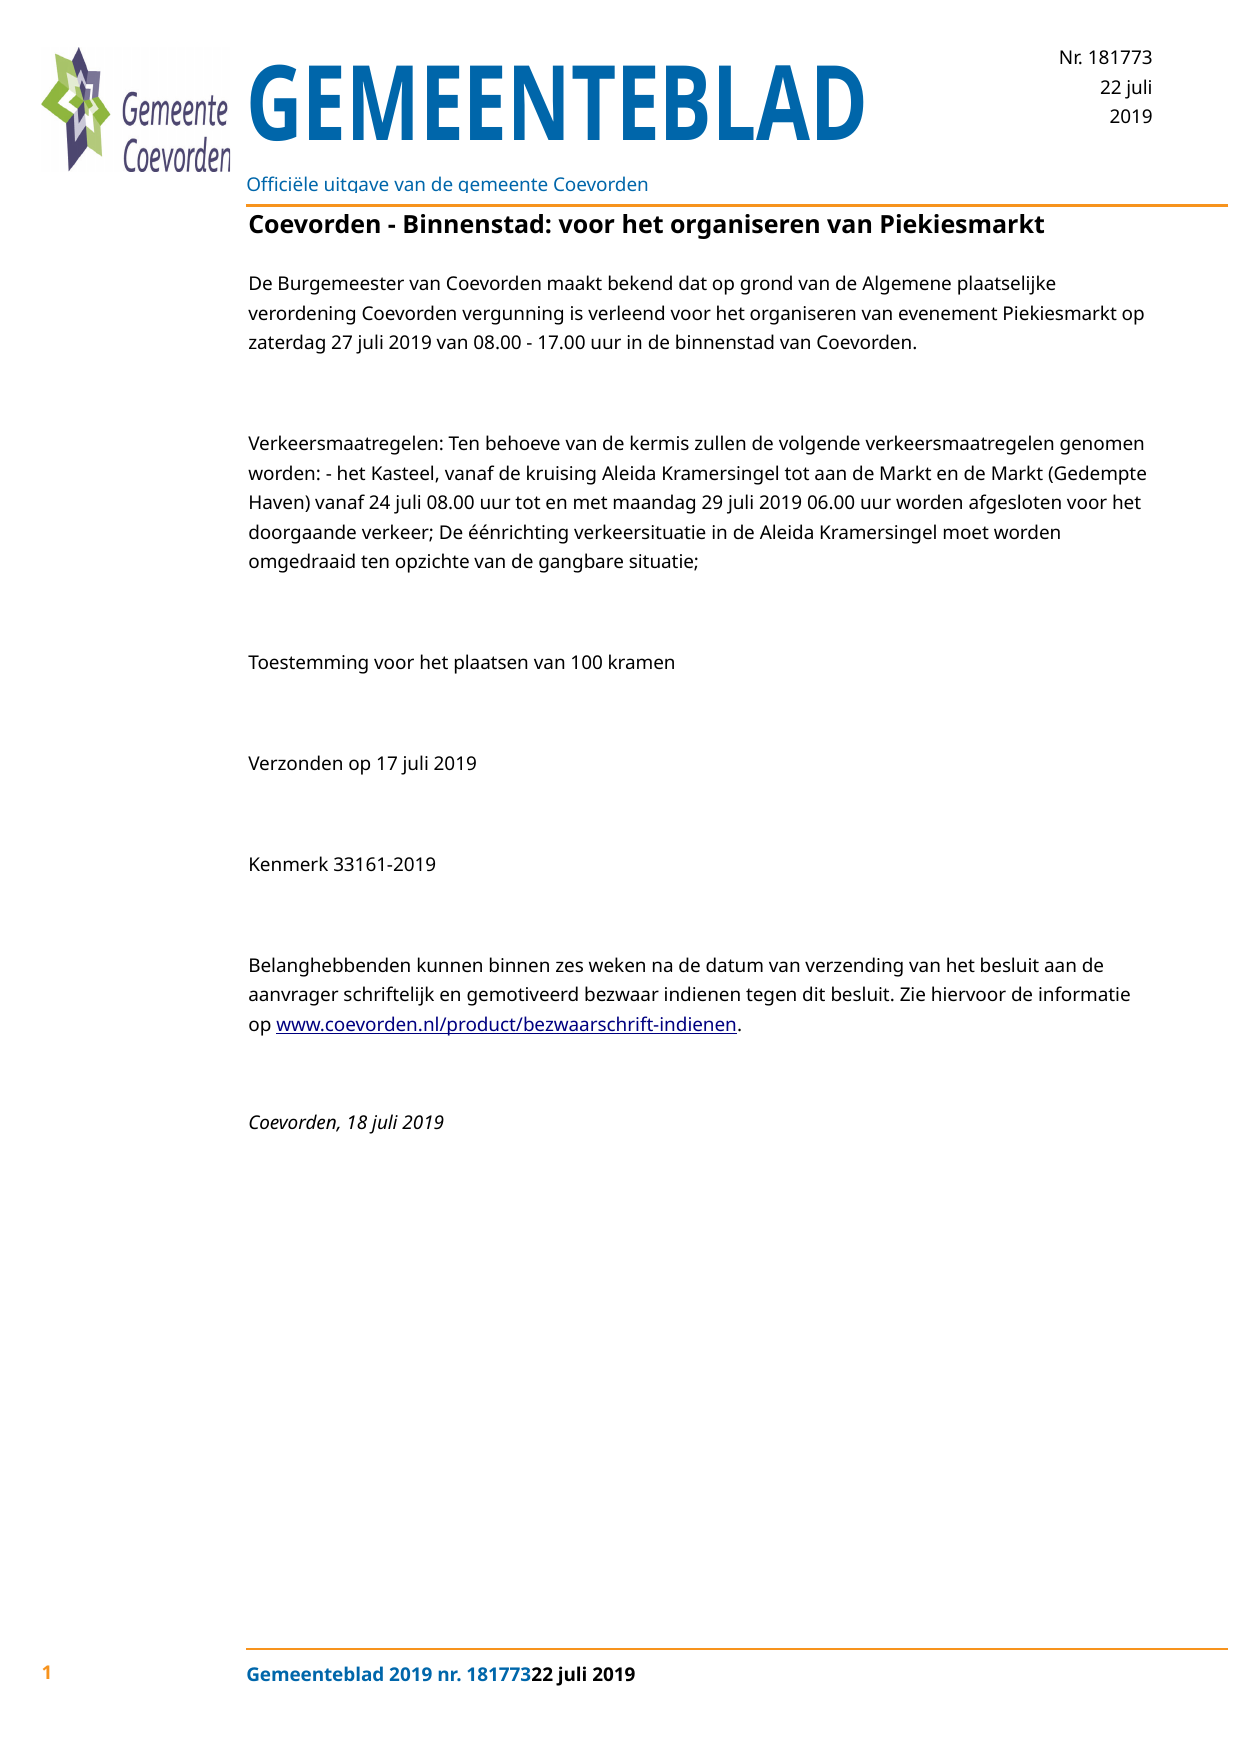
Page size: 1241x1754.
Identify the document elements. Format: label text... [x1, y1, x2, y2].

picture [41, 47, 231, 172]
text Belanghebbenden kunnen binnen zes weken na de datum van verzending van het besluit aan de aanvrager schriftelijk en gemotiveerd bezwaar indienen tegen dit besluit. Zie hiervoor de informatie op www.coevorden.nl/product/bezwaarschrift-indienen. [248, 952, 1152, 1037]
text Verkeersmaatregelen: Ten behoeve van de kermis zullen de volgende verkeersmaatregelen genomen worden: - het Kasteel, vanaf de kruising Aleida Kramersingel tot aan de Markt en de Markt (Gedempte Haven) vanaf 24 juli 08.00 uur tot en met maandag 29 juli 2019 06.00 uur worden afgesloten voor het doorgaande verkeer; De éénrichting verkeersituatie in de Aleida Kramersingel moet worden omgedraaid ten opzichte van de gangbare situatie; [248, 430, 1152, 574]
text Coevorden - Binnenstad: voor het organiseren van Piekiesmarkt [248, 207, 1152, 241]
text Coevorden, 18 juli 2019 [248, 1109, 1152, 1135]
text Toestemming voor het plaatsen van 100 kramen [248, 649, 1152, 675]
text Verzonden op 17 juli 2019 [248, 750, 1152, 776]
text Kenmerk 33161-2019 [248, 851, 1152, 877]
text De Burgemeester van Coevorden maakt bekend dat op grond van de Algemene plaatselijke verordening Coevorden vergunning is verleend voor het organiseren van evenement Piekiesmarkt op zaterdag 27 juli 2019 van 08.00 - 17.00 uur in de binnenstad van Coevorden. [248, 270, 1152, 355]
